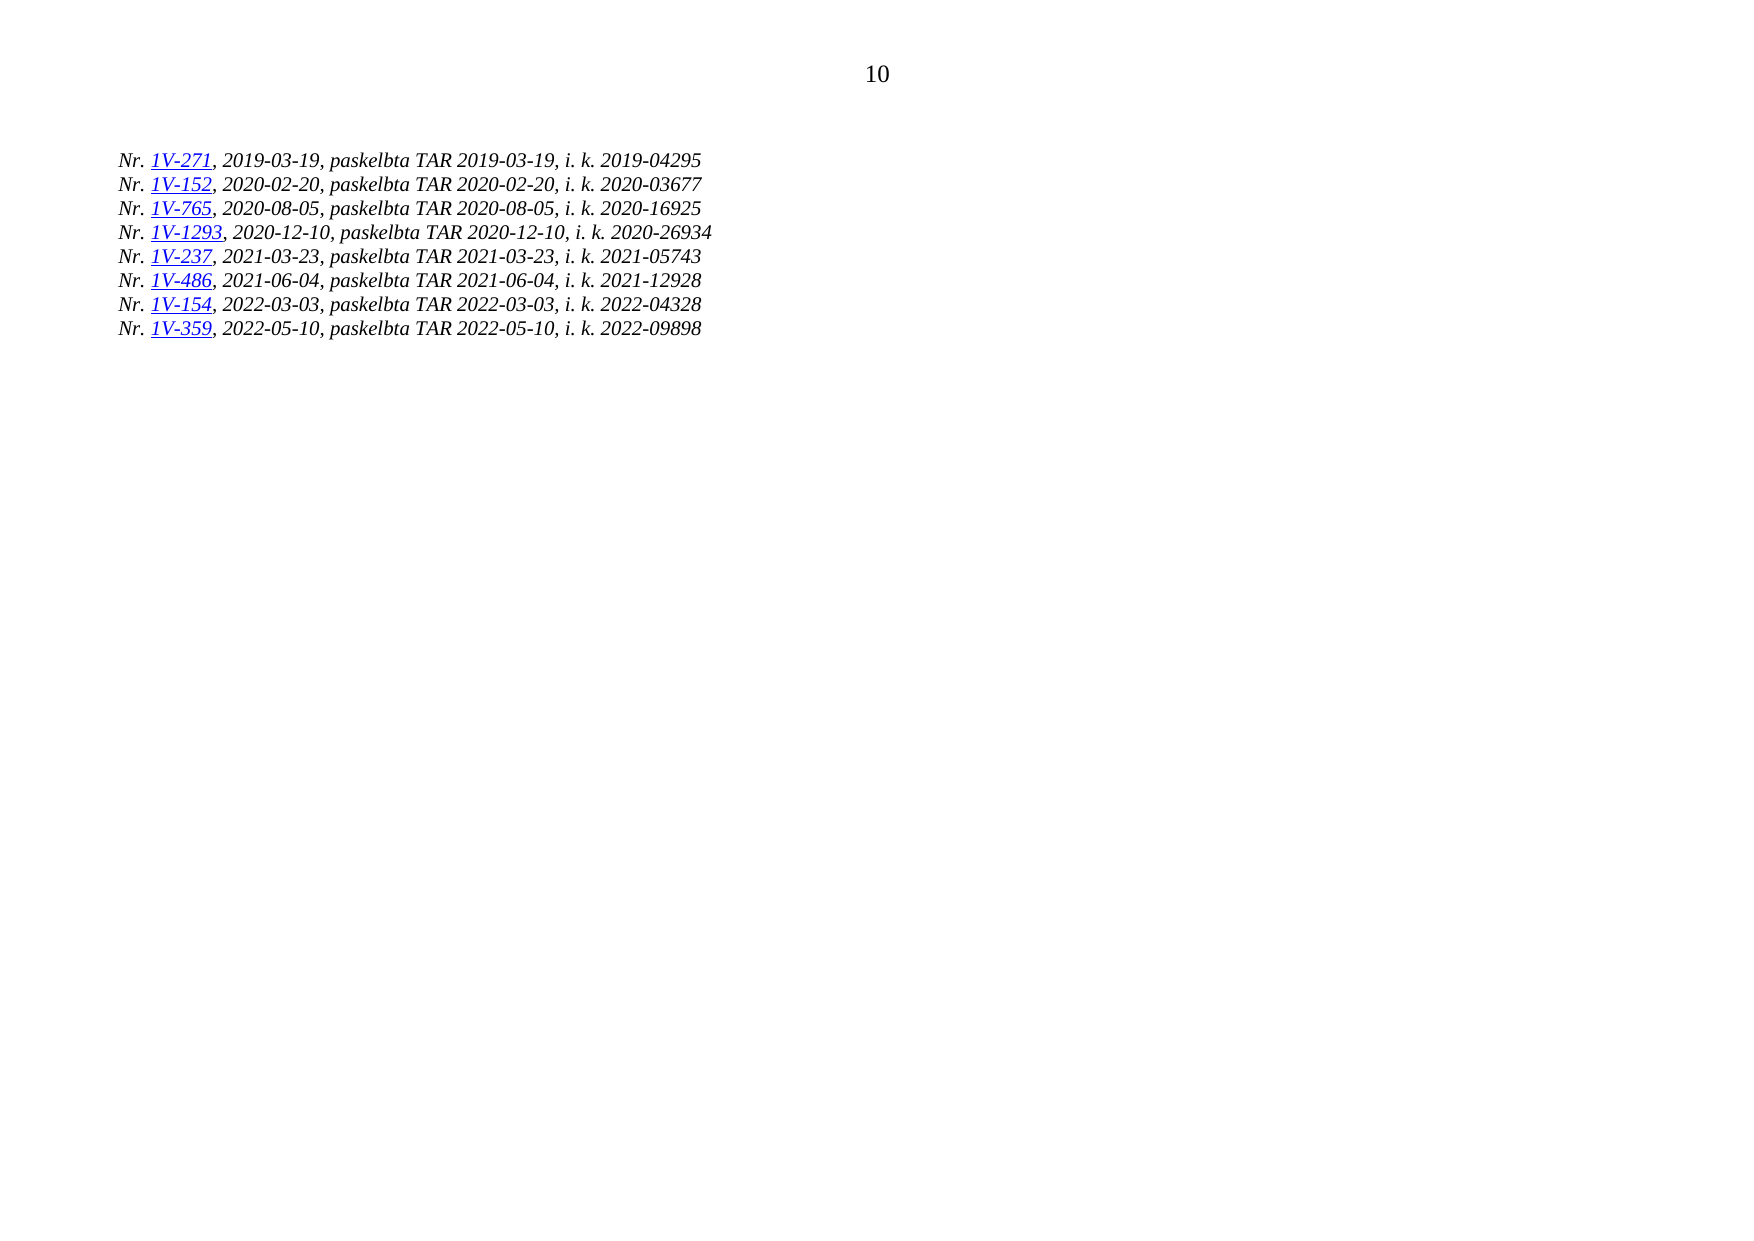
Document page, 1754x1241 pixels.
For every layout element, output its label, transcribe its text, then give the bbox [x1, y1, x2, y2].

text Nr. 1V-154, 2022-03-03, paskelbta TAR 2022-03-03, i. k. 2022-04328 [118, 292, 1636, 316]
text Nr. 1V-486, 2021-06-04, paskelbta TAR 2021-06-04, i. k. 2021-12928 [118, 268, 1636, 292]
text Nr. 1V-359, 2022-05-10, paskelbta TAR 2022-05-10, i. k. 2022-09898 [118, 316, 1636, 340]
text Nr. 1V-1293, 2020-12-10, paskelbta TAR 2020-12-10, i. k. 2020-26934 [118, 220, 1636, 244]
text Nr. 1V-271, 2019-03-19, paskelbta TAR 2019-03-19, i. k. 2019-04295 [118, 148, 1636, 172]
text Nr. 1V-765, 2020-08-05, paskelbta TAR 2020-08-05, i. k. 2020-16925 [118, 196, 1636, 220]
text Nr. 1V-237, 2021-03-23, paskelbta TAR 2021-03-23, i. k. 2021-05743 [118, 244, 1636, 268]
text Nr. 1V-152, 2020-02-20, paskelbta TAR 2020-02-20, i. k. 2020-03677 [118, 172, 1636, 196]
